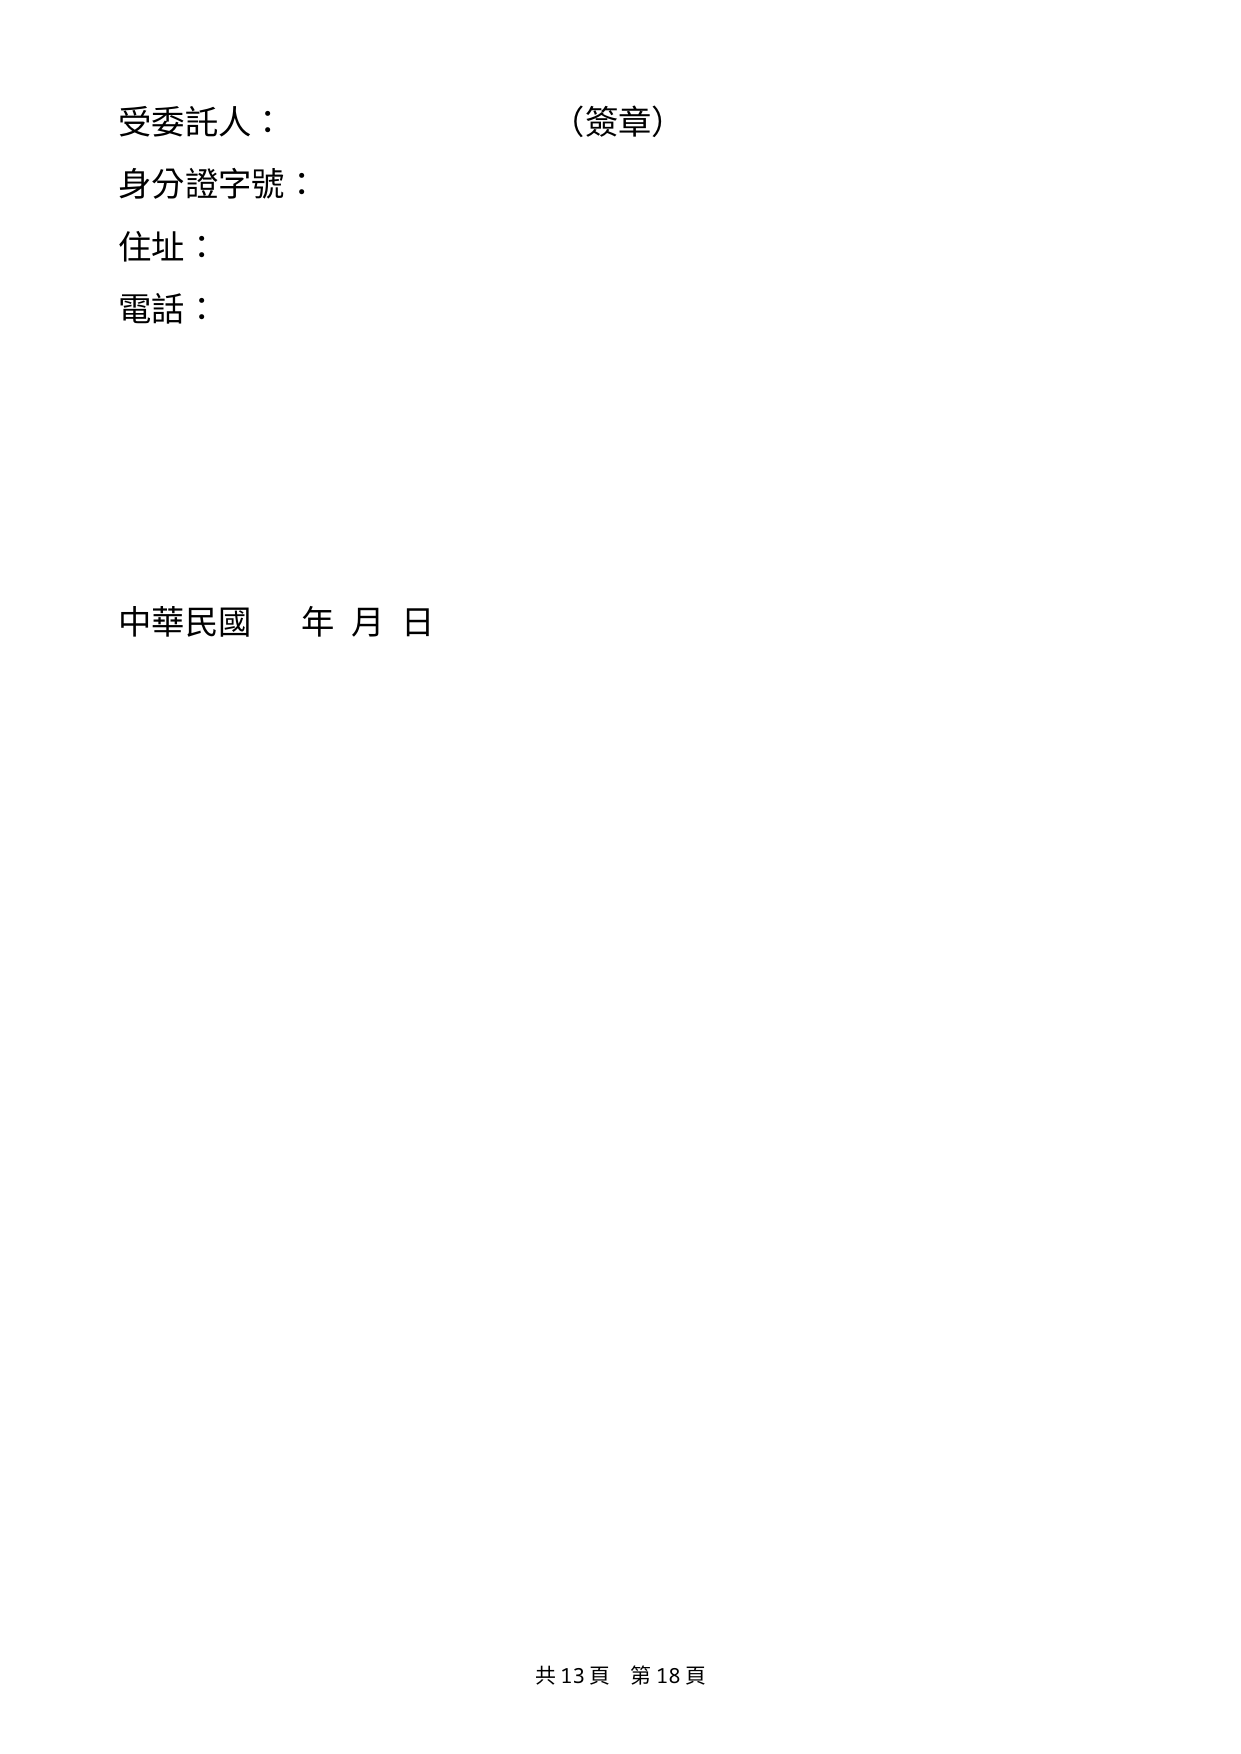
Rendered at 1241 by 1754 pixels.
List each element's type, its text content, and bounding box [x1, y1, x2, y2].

text 住址： [118, 203, 1122, 266]
text 身分證字號： [118, 141, 1122, 203]
text 中華民國 年 月 日 [118, 578, 1122, 641]
text 受委託人： （簽章） [118, 78, 1122, 141]
text 電話： [118, 266, 1122, 328]
